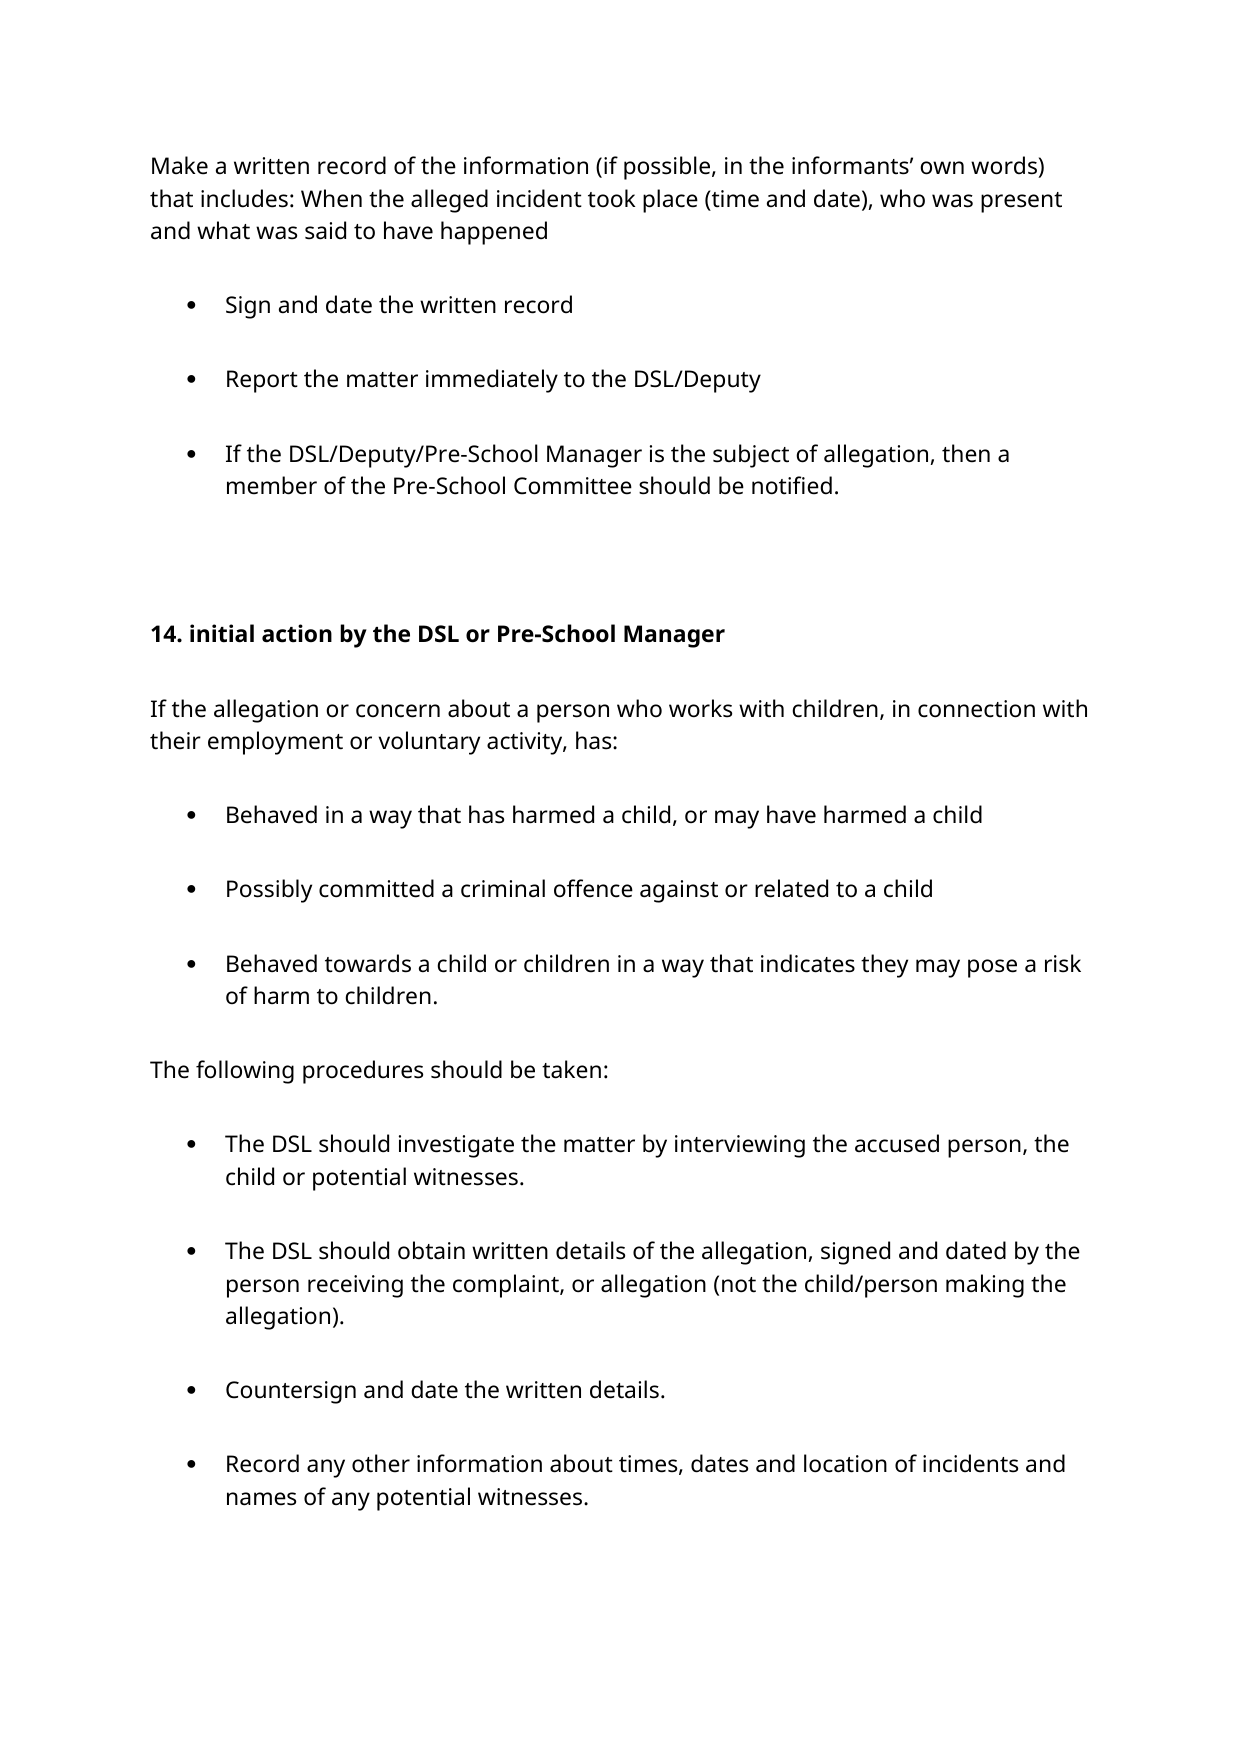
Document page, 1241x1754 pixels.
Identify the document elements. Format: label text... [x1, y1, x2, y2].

list Possibly committed a criminal offence against or related to a child [187, 873, 1090, 904]
list The DSL should investigate the matter by interviewing the accused person, the child or potential witnesses. [187, 1128, 1090, 1192]
list Behaved towards a child or children in a way that indicates they may pose a risk of harm to children. [187, 947, 1090, 1011]
text 14. initial action by the DSL or Pre-School Manager [150, 618, 1090, 649]
list The DSL should obtain written details of the allegation, signed and dated by the person receiving the complaint, or allegation (not the child/person making the allegation). [187, 1235, 1090, 1331]
text If the allegation or concern about a person who works with children, in connection with their employment or voluntary activity, has: [150, 692, 1090, 756]
list Behaved in a way that has harmed a child, or may have harmed a child [187, 799, 1090, 830]
list Report the matter immediately to the DSL/Deputy [187, 363, 1090, 394]
list Countersign and date the written details. [187, 1374, 1090, 1405]
text The following procedures should be taken: [150, 1054, 1090, 1085]
text Make a written record of the information (if possible, in the informants’ own words) that includes: When the alleged incident took place (time and date), who was present and what was said to have happened [150, 150, 1090, 246]
list Record any other information about times, dates and location of incidents and names of any potential witnesses. [187, 1448, 1090, 1512]
list Sign and date the written record [187, 289, 1090, 320]
list If the DSL/Deputy/Pre-School Manager is the subject of allegation, then a member of the Pre-School Committee should be notified. [187, 437, 1090, 501]
